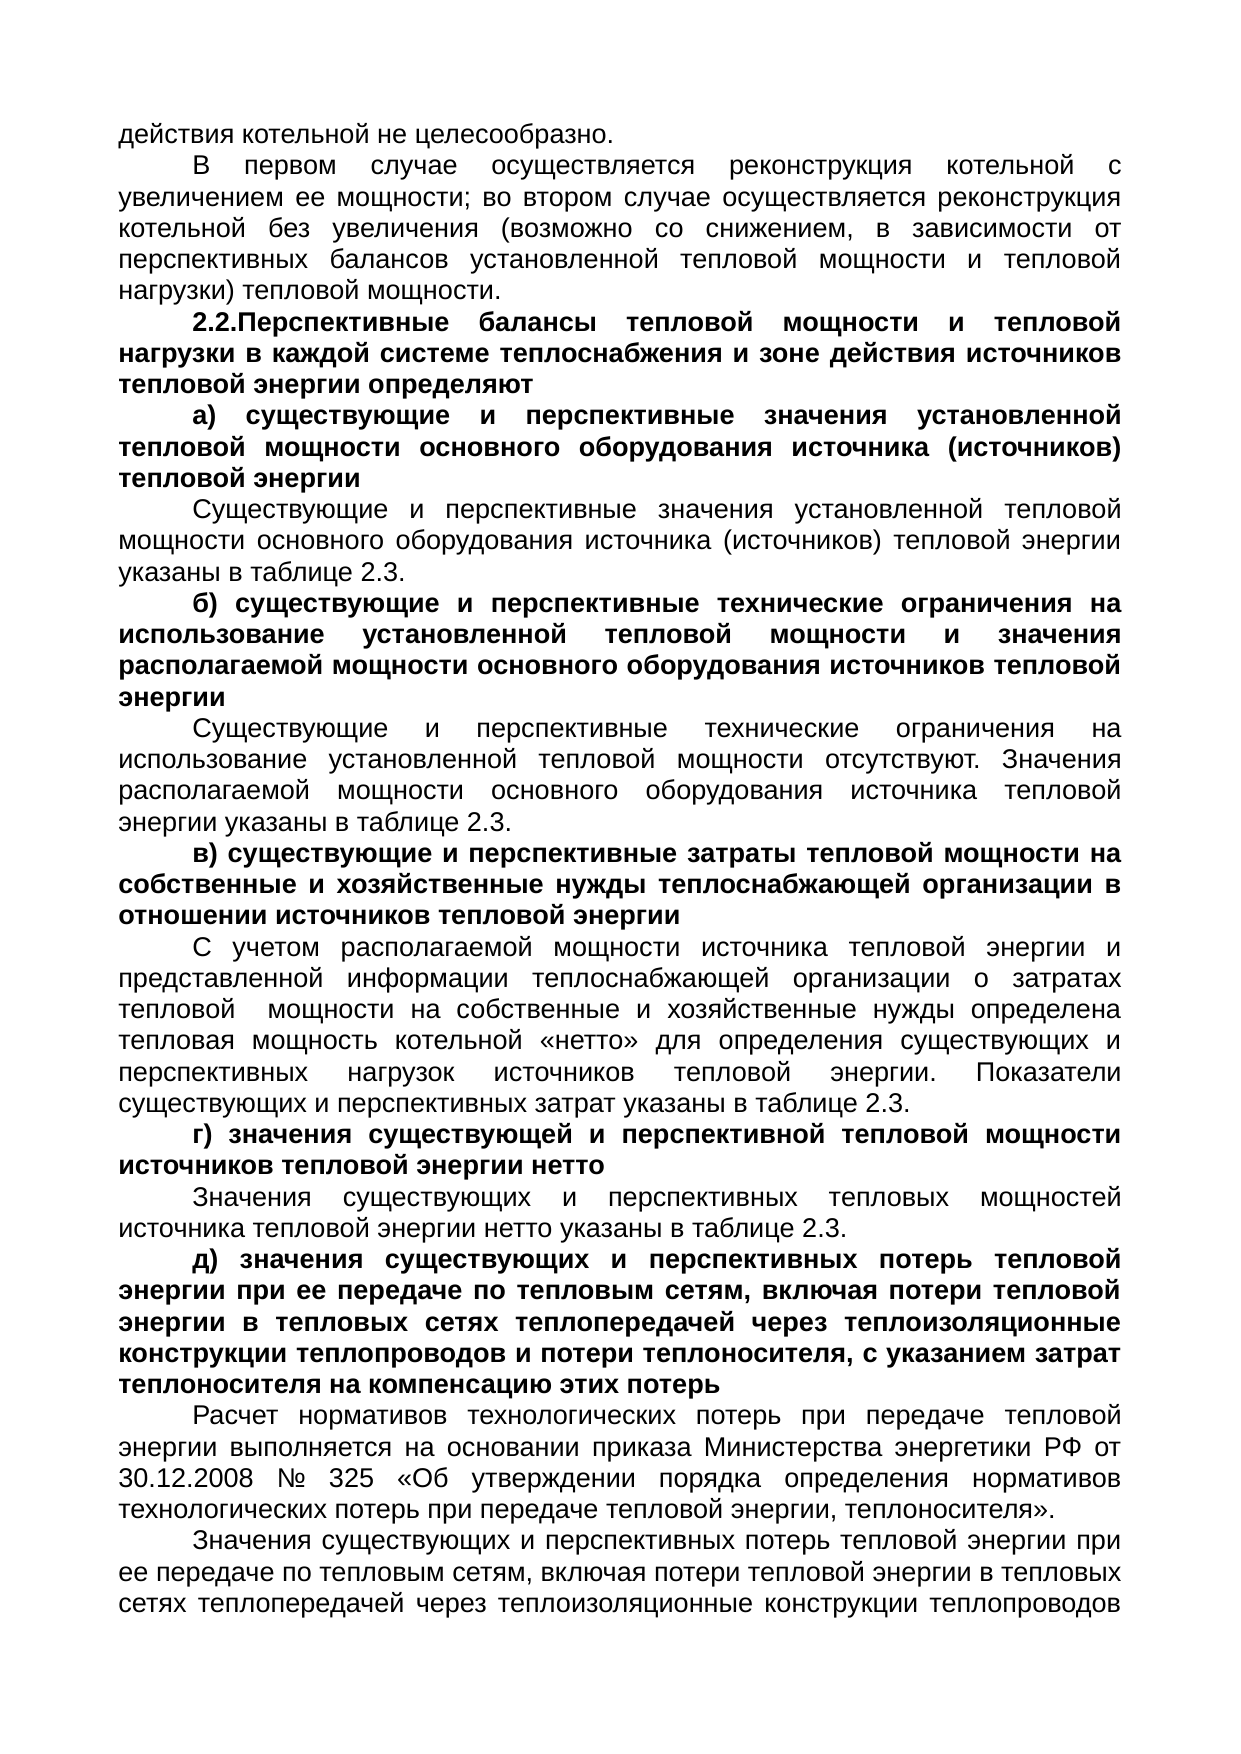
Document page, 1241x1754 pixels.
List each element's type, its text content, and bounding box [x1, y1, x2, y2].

subtitle г) значения существующей и перспективной тепловой мощности источников тепловой энергии нетто [118, 1118, 1122, 1181]
subtitle д) значения существующих и перспективных потерь тепловой энергии при ее передаче по тепловым сетям, включая потери тепловой энергии в тепловых сетях теплопередачей через теплоизоляционные конструкции теплопроводов и потери теплоносителя, с указанием затрат теплоносителя на компенсацию этих потерь [118, 1243, 1122, 1399]
text Значения существующих и перспективных потерь тепловой энергии при ее передаче по тепловым сетям, включая потери тепловой энергии в тепловых сетях теплопередачей через теплоизоляционные конструкции теплопроводов [118, 1524, 1122, 1618]
text С учетом располагаемой мощности источника тепловой энергии и представленной информации теплоснабжающей организации о затратах тепловой мощности на собственные и хозяйственные нужды определена тепловая мощность котельной «нетто» для определения существующих и перспективных нагрузок источников тепловой энергии. Показатели существующих и перспективных затрат указаны в таблице 2.3. [118, 931, 1122, 1118]
text Существующие и перспективные значения установленной тепловой мощности основного оборудования источника (источников) тепловой энергии указаны в таблице 2.3. [118, 493, 1122, 587]
text Расчет нормативов технологических потерь при передаче тепловой энергии выполняется на основании приказа Министерства энергетики РФ от 30.12.2008 № 325 «Об утверждении порядка определения нормативов технологических потерь при передаче тепловой энергии, теплоносителя». [118, 1399, 1122, 1524]
text Значения существующих и перспективных тепловых мощностей источника тепловой энергии нетто указаны в таблице 2.3. [118, 1181, 1122, 1243]
text Существующие и перспективные технические ограничения на использование установленной тепловой мощности отсутствуют. Значения располагаемой мощности основного оборудования источника тепловой энергии указаны в таблице 2.3. [118, 712, 1122, 837]
text действия котельной не целесообразно. [118, 118, 1122, 149]
subtitle б) существующие и перспективные технические ограничения на использование установленной тепловой мощности и значения располагаемой мощности основного оборудования источников тепловой энергии [118, 587, 1122, 712]
subtitle в) существующие и перспективные затраты тепловой мощности на собственные и хозяйственные нужды теплоснабжающей организации в отношении источников тепловой энергии [118, 837, 1122, 931]
subtitle 2.2.Перспективные балансы тепловой мощности и тепловой нагрузки в каждой системе теплоснабжения и зоне действия источников тепловой энергии определяют [118, 306, 1122, 399]
subtitle а) существующие и перспективные значения установленной тепловой мощности основного оборудования источника (источников) тепловой энергии [118, 399, 1122, 493]
text В первом случае осуществляется реконструкция котельной с увеличением ее мощности; во втором случае осуществляется реконструкция котельной без увеличения (возможно со снижением, в зависимости от перспективных балансов установленной тепловой мощности и тепловой нагрузки) тепловой мощности. [118, 149, 1122, 306]
